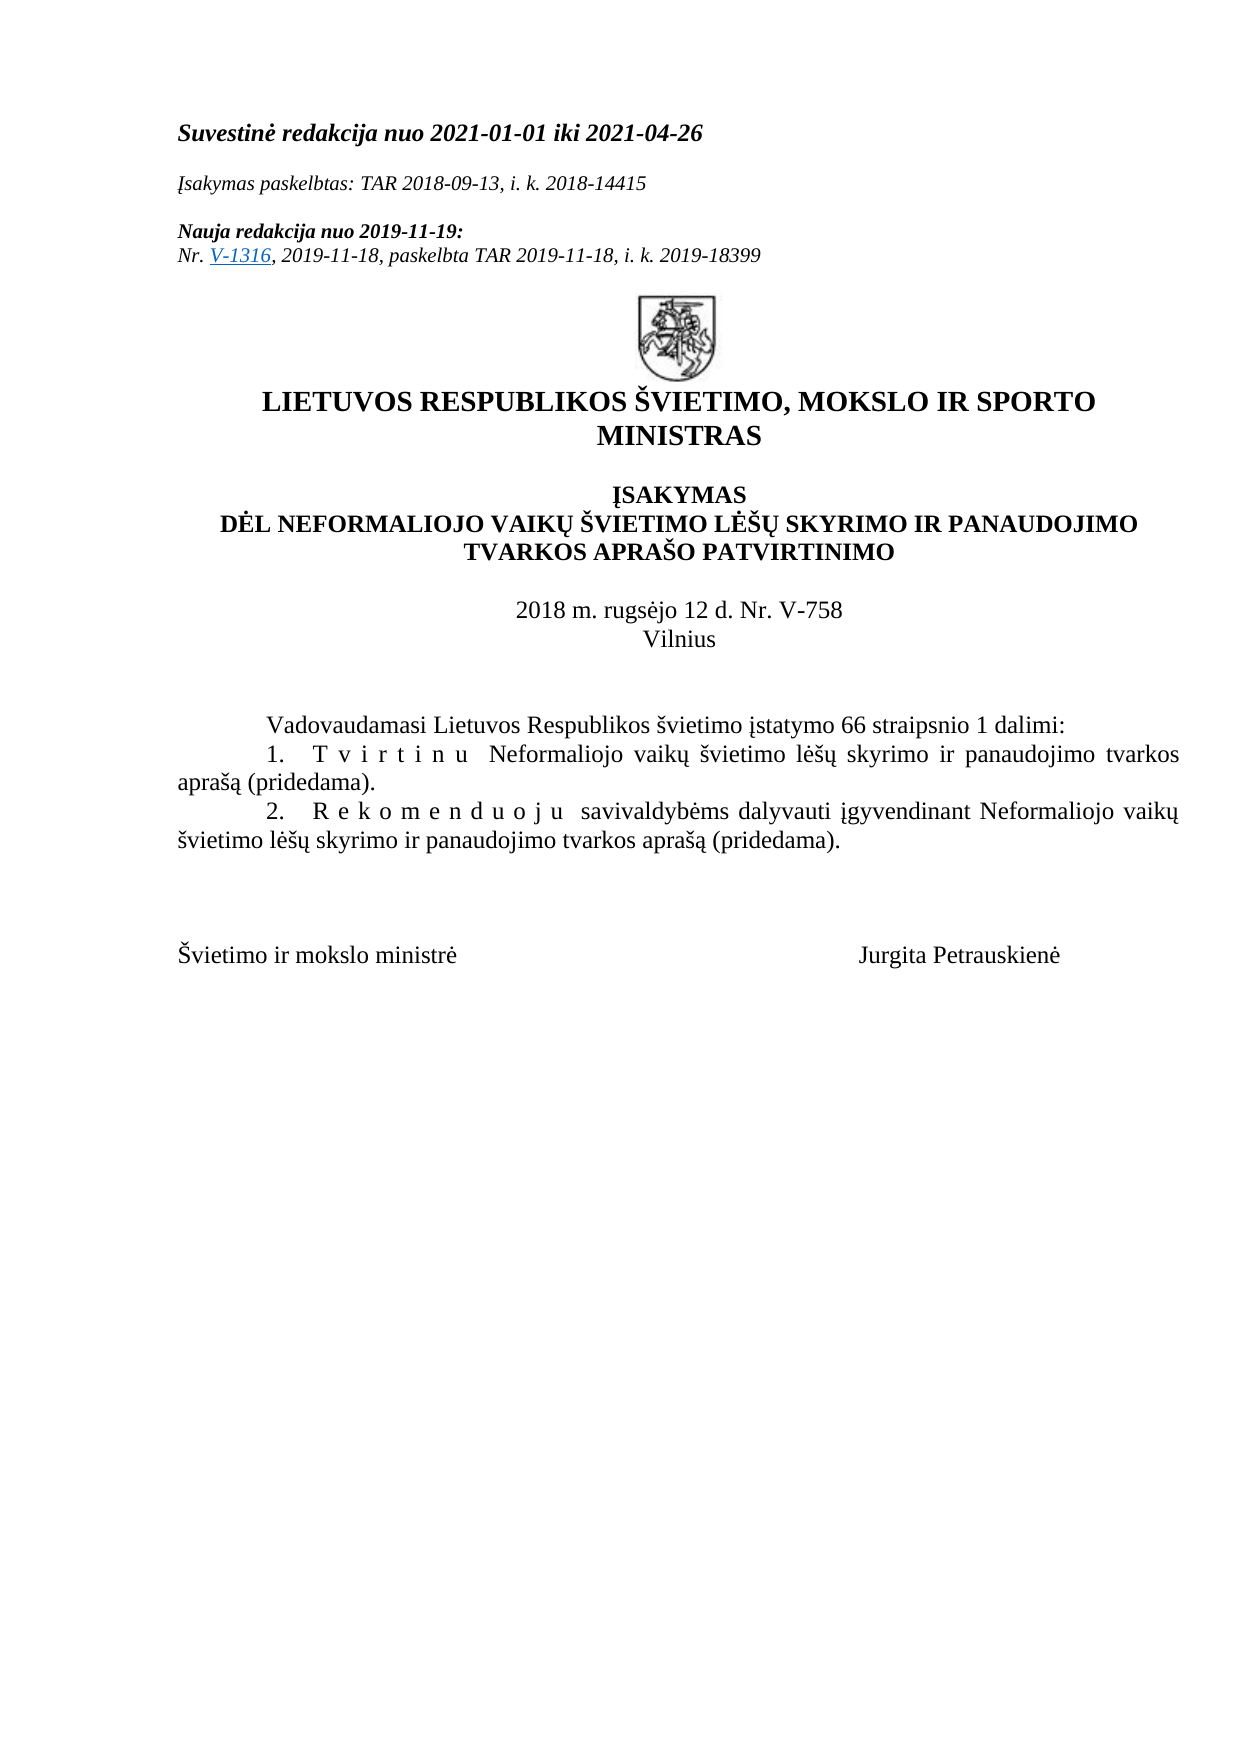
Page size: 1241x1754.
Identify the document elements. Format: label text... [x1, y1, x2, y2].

text Švietimo ir mokslo ministrė Jurgita Petrauskienė [177, 940, 1181, 969]
text 2. R e k o m e n d u o j u savivaldybėms dalyvauti įgyvendinant Neformaliojo vaikų švietimo lėšų skyrimo ir panaudojimo tvarkos aprašą (pridedama). [177, 796, 1181, 854]
text 2018 m. rugsėjo 12 d. Nr. V-758 [177, 595, 1181, 624]
text Vadovaudamasi Lietuvos Respublikos švietimo įstatymo 66 straipsnio 1 dalimi: [177, 710, 1181, 739]
text Nr. V-1316, 2019-11-18, paskelbta TAR 2019-11-18, i. k. 2019-18399 [177, 243, 1181, 267]
text DĖL NEFOrMALIOJO VAIKŲ ŠVIETIMO LĖŠŲ SKYRIMO IR PANAUDOJIMO TVARKOS APRAŠO PATVIRTINIMO [177, 509, 1181, 566]
text Suvestinė redakcija nuo 2021-01-01 iki 2021-04-26 [177, 118, 1181, 147]
text 1. T v i r t i n u Neformaliojo vaikų švietimo lėšų skyrimo ir panaudojimo tvarkos aprašą (pridedama). [177, 739, 1181, 796]
text Vilnius [177, 624, 1181, 652]
text Nauja redakcija nuo 2019-11-19: [177, 219, 1181, 243]
text ĮSAKYMAS [177, 480, 1181, 509]
text Įsakymas paskelbtas: TAR 2018-09-13, i. k. 2018-14415 [177, 171, 1181, 195]
text LIETUVOS RESPUBLIKOS ŠVIETIMO, MOKSLO IR SPORTO MINISTRAS [177, 384, 1181, 451]
